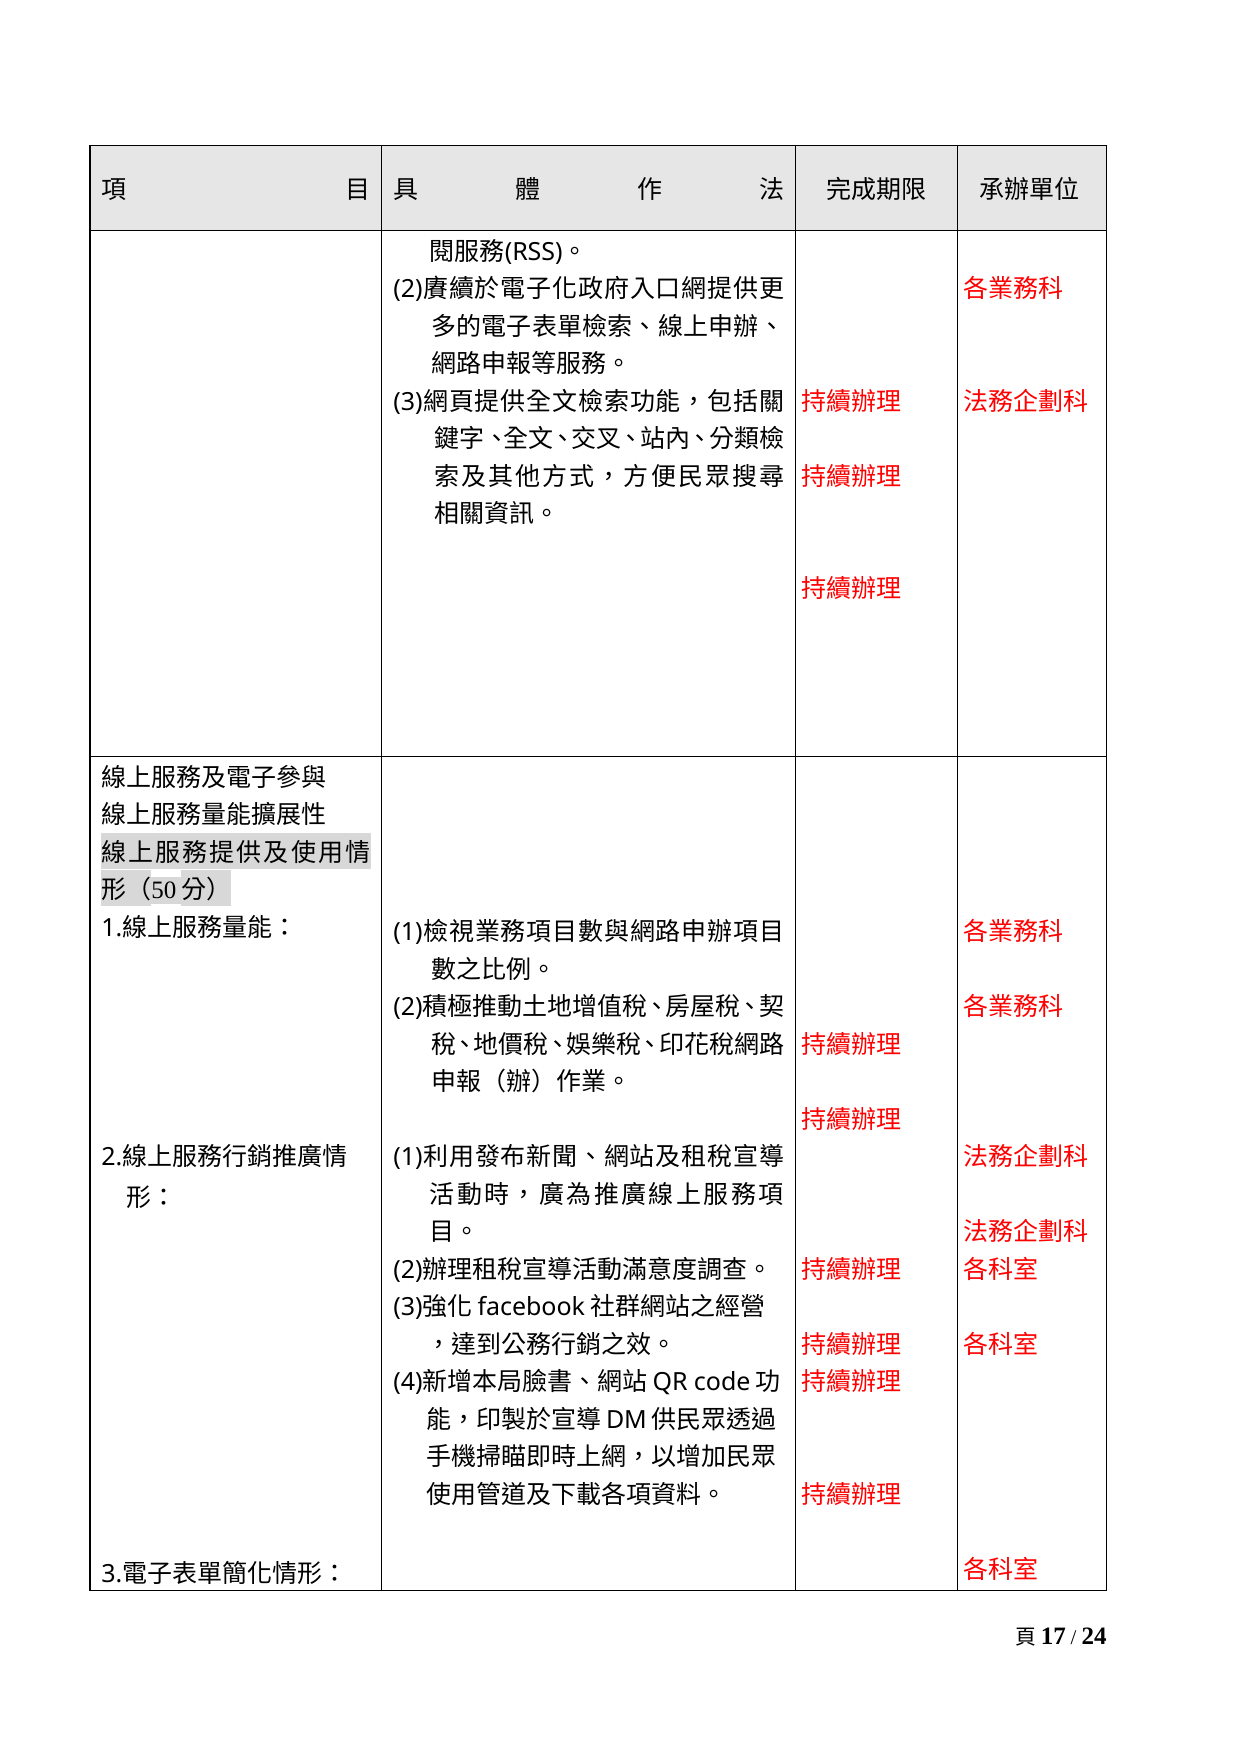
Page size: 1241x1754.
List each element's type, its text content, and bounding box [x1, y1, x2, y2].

table_cell 閱服務(RSS)。 (2)賡續於電子化政府入口網提供更多的電子表單檢索、線上申辦、網路申報等服務。 (3)網頁提供全文檢索功能，包括關鍵字、全文、交叉、站內、分類檢索及其他方式，方便民眾搜尋相關資訊。 [382, 231, 795, 756]
table_cell (1)檢視業務項目數與網路申辦項目數之比例。 (2)積極推動土地增值稅、房屋稅、契稅、地價稅、娛樂稅、印花稅網路申報（辦）作業。 (1)利用發布新聞、網站及租稅宣導活動時，廣為推廣線上服務項目。 (2)辦理租稅宣導活動滿意度調查。 (3)強化facebook社群網站之經營 ，達到公務行銷之效。 (4)新增本局臉書、網站QR code功能，印製於宣導DM供民眾透過手機掃瞄即時上網，以增加民眾使用管道及下載各項資料。 [382, 757, 795, 1590]
table_header 項目 [91, 146, 381, 230]
table_cell 各業務科 各業務科 法務企劃科 法務企劃科 各科室 各科室 各科室 [958, 757, 1106, 1590]
table_cell 各業務科 法務企劃科 [958, 231, 1106, 756]
table_header 承辦單位 [958, 146, 1106, 230]
table_cell 持續辦理 持續辦理 持續辦理 [796, 231, 957, 756]
table_cell 線上服務及電子參與 線上服務量能擴展性 線上服務提供及使用情形（50分） 1.線上服務量能： 2.線上服務行銷推廣情形： 3.電子表單簡化情形： [91, 757, 381, 1590]
table_header 完成期限 [796, 146, 957, 230]
table_cell [91, 231, 381, 756]
table_header 具體作法 [382, 146, 795, 230]
table_cell 持續辦理 持續辦理 持續辦理 持續辦理 持續辦理 持續辦理 [796, 757, 957, 1590]
